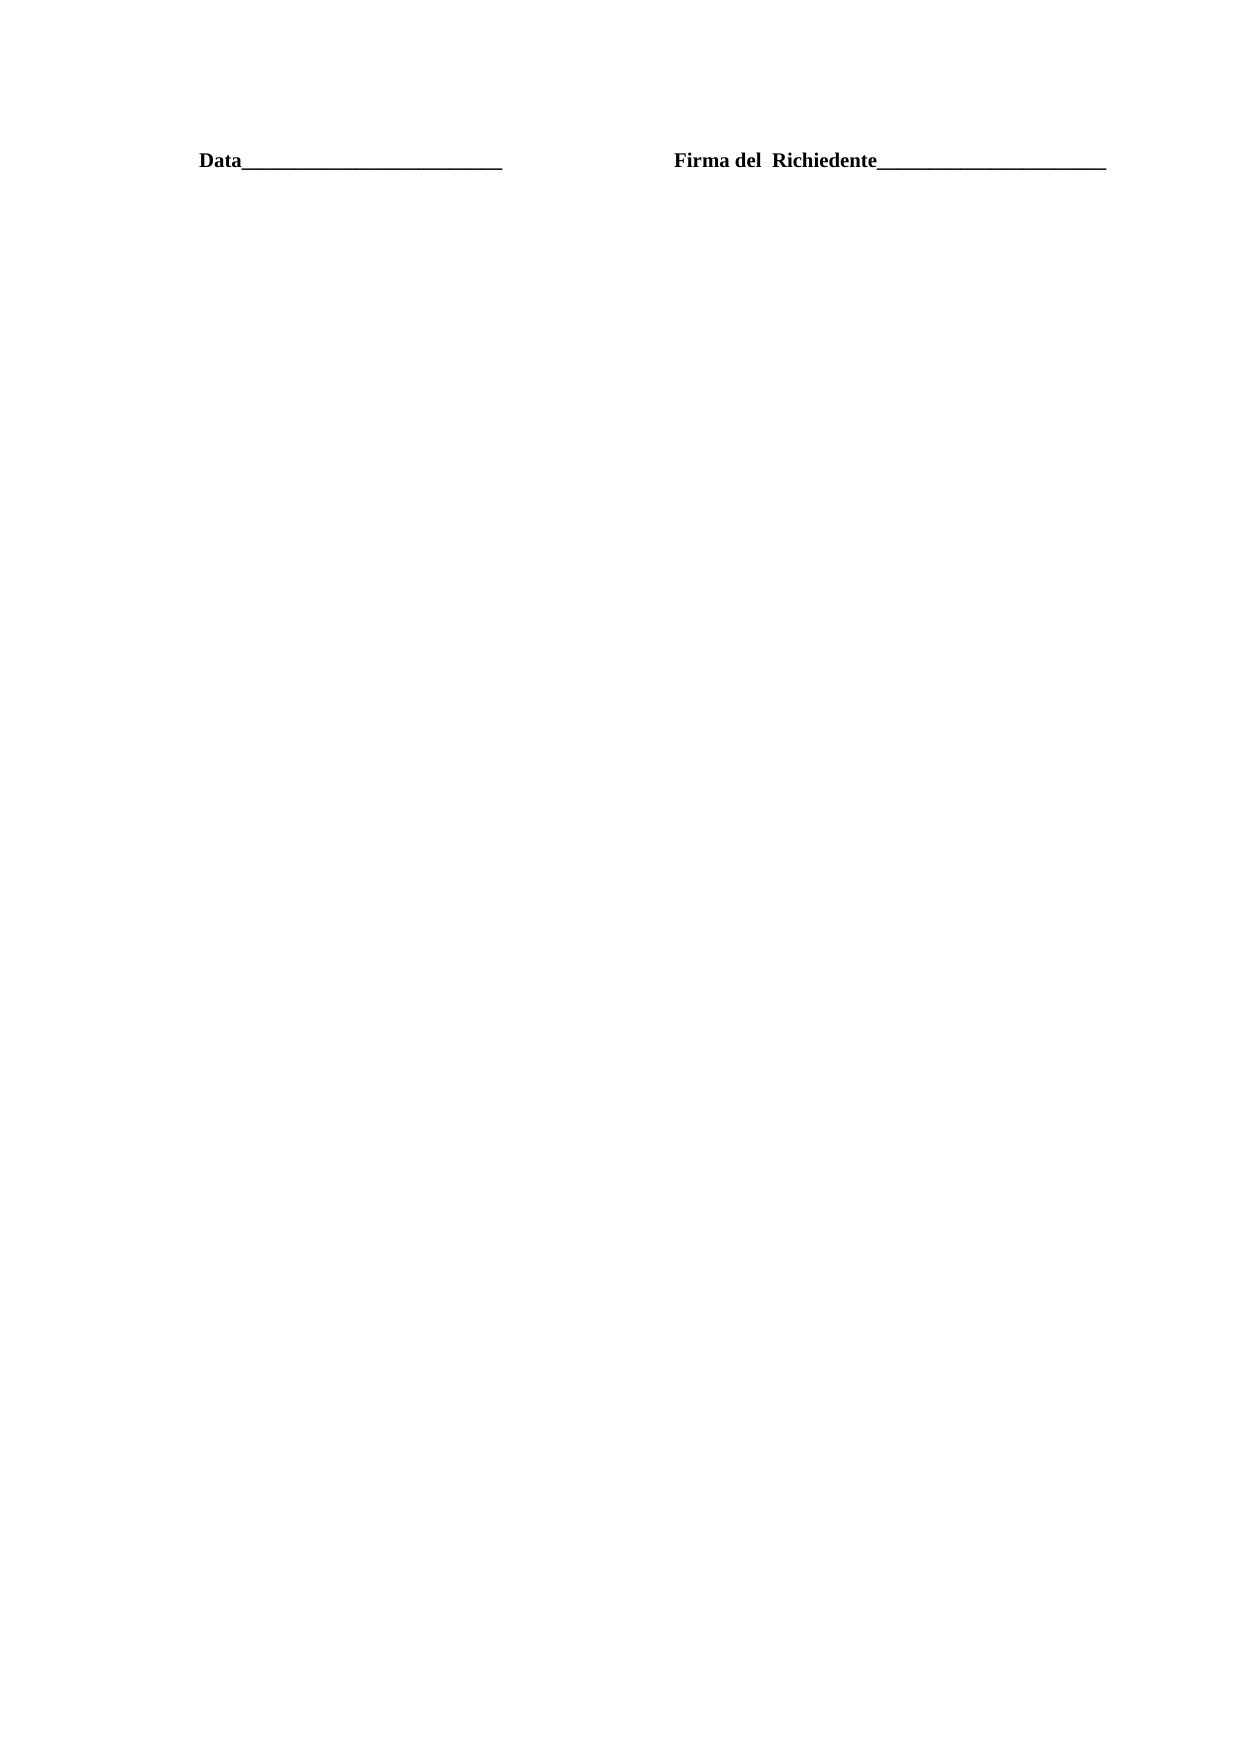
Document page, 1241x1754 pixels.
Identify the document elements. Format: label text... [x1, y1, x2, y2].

text Data_________________________ Firma del Richiedente______________________ [162, 148, 1122, 172]
